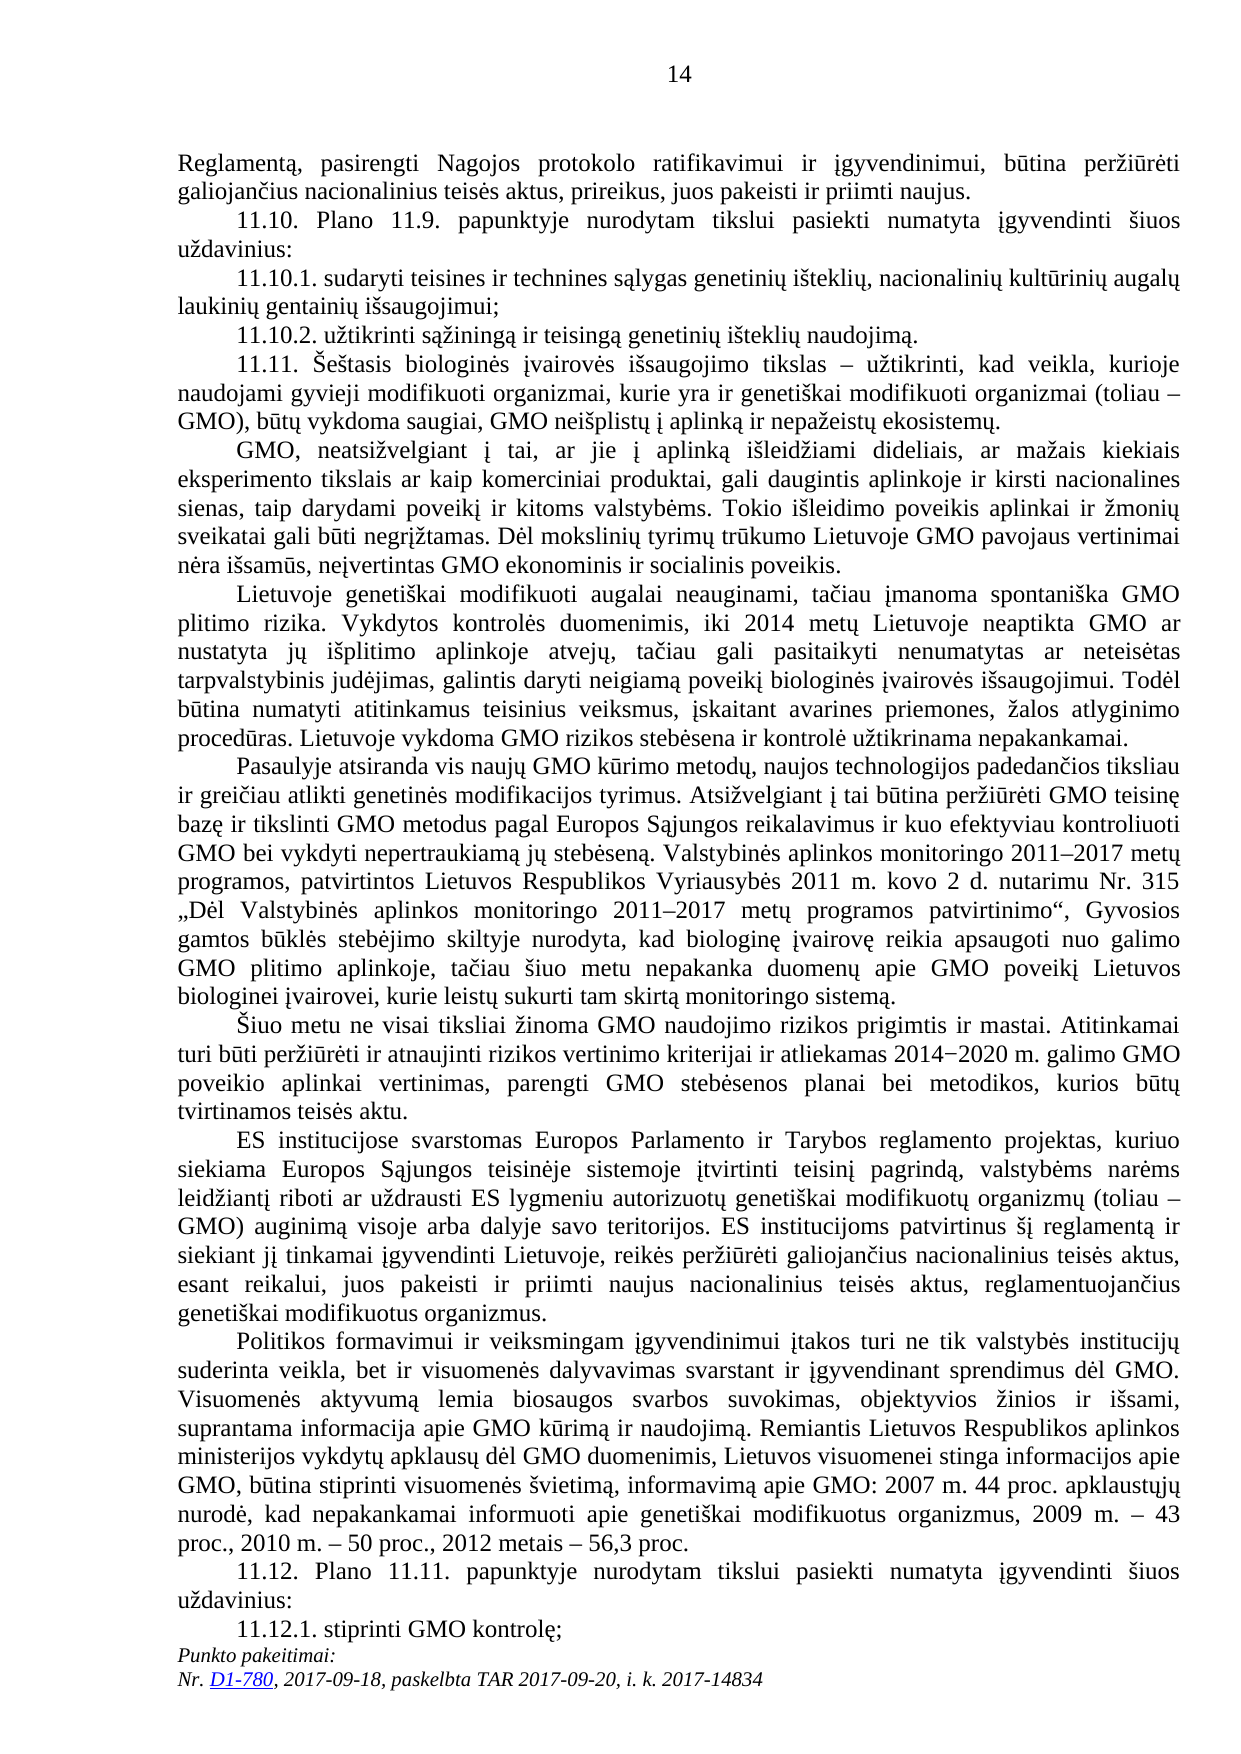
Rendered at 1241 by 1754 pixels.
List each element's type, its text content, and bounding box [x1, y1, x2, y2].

text Reglamentą, pasirengti Nagojos protokolo ratifikavimui ir įgyvendinimui, būtina peržiūrėti galiojančius nacionalinius teisės aktus, prireikus, juos pakeisti ir priimti naujus. [177, 148, 1181, 205]
text Punkto pakeitimai: [177, 1643, 1181, 1667]
text 11.11. Šeštasis biologinės įvairovės išsaugojimo tikslas – užtikrinti, kad veikla, kurioje naudojami gyvieji modifikuoti organizmai, kurie yra ir genetiškai modifikuoti organizmai (toliau – GMO), būtų vykdoma saugiai, GMO neišplistų į aplinką ir nepažeistų ekosistemų. [177, 349, 1181, 435]
text 11.10.1. sudaryti teisines ir technines sąlygas genetinių išteklių, nacionalinių kultūrinių augalų laukinių gentainių išsaugojimui; [177, 263, 1181, 320]
text Pasaulyje atsiranda vis naujų GMO kūrimo metodų, naujos technologijos padedančios tiksliau ir greičiau atlikti genetinės modifikacijos tyrimus. Atsižvelgiant į tai būtina peržiūrėti GMO teisinę bazę ir tikslinti GMO metodus pagal Europos Sąjungos reikalavimus ir kuo efektyviau kontroliuoti GMO bei vykdyti nepertraukiamą jų stebėseną. Valstybinės aplinkos monitoringo 2011–2017 metų programos, patvirtintos Lietuvos Respublikos Vyriausybės 2011 m. kovo 2 d. nutarimu Nr. 315 „Dėl Valstybinės aplinkos monitoringo 2011–2017 metų programos patvirtinimo“, Gyvosios gamtos būklės stebėjimo skiltyje nurodyta, kad biologinę įvairovę reikia apsaugoti nuo galimo GMO plitimo aplinkoje, tačiau šiuo metu nepakanka duomenų apie GMO poveikį Lietuvos biologinei įvairovei, kurie leistų sukurti tam skirtą monitoringo sistemą. [177, 751, 1181, 1010]
text Politikos formavimui ir veiksmingam įgyvendinimui įtakos turi ne tik valstybės institucijų suderinta veikla, bet ir visuomenės dalyvavimas svarstant ir įgyvendinant sprendimus dėl GMO. Visuomenės aktyvumą lemia biosaugos svarbos suvokimas, objektyvios žinios ir išsami, suprantama informacija apie GMO kūrimą ir naudojimą. Remiantis Lietuvos Respublikos aplinkos ministerijos vykdytų apklausų dėl GMO duomenimis, Lietuvos visuomenei stinga informacijos apie GMO, būtina stiprinti visuomenės švietimą, informavimą apie GMO: 2007 m. 44 proc. apklaustųjų nurodė, kad nepakankamai informuoti apie genetiškai modifikuotus organizmus, 2009 m. – 43 proc., 2010 m. – 50 proc., 2012 metais – 56,3 proc. [177, 1326, 1181, 1556]
text 11.10. Plano 11.9. papunktyje nurodytam tikslui pasiekti numatyta įgyvendinti šiuos uždavinius: [177, 205, 1181, 263]
text Šiuo metu ne visai tiksliai žinoma GMO naudojimo rizikos prigimtis ir mastai. Atitinkamai turi būti peržiūrėti ir atnaujinti rizikos vertinimo kriterijai ir atliekamas 2014−2020 m. galimo GMO poveikio aplinkai vertinimas, parengti GMO stebėsenos planai bei metodikos, kurios būtų tvirtinamos teisės aktu. [177, 1010, 1181, 1125]
text 11.12.1. stiprinti GMO kontrolę; [177, 1614, 1181, 1643]
text 11.12. Plano 11.11. papunktyje nurodytam tikslui pasiekti numatyta įgyvendinti šiuos uždavinius: [177, 1556, 1181, 1614]
text Lietuvoje genetiškai modifikuoti augalai neauginami, tačiau įmanoma spontaniška GMO plitimo rizika. Vykdytos kontrolės duomenimis, iki 2014 metų Lietuvoje neaptikta GMO ar nustatyta jų išplitimo aplinkoje atvejų, tačiau gali pasitaikyti nenumatytas ar neteisėtas tarpvalstybinis judėjimas, galintis daryti neigiamą poveikį biologinės įvairovės išsaugojimui. Todėl būtina numatyti atitinkamus teisinius veiksmus, įskaitant avarines priemones, žalos atlyginimo procedūras. Lietuvoje vykdoma GMO rizikos stebėsena ir kontrolė užtikrinama nepakankamai. [177, 579, 1181, 751]
text Nr. D1-780, 2017-09-18, paskelbta TAR 2017-09-20, i. k. 2017-14834 [177, 1667, 1181, 1691]
text GMO, neatsižvelgiant į tai, ar jie į aplinką išleidžiami dideliais, ar mažais kiekiais eksperimento tikslais ar kaip komerciniai produktai, gali daugintis aplinkoje ir kirsti nacionalines sienas, taip darydami poveikį ir kitoms valstybėms. Tokio išleidimo poveikis aplinkai ir žmonių sveikatai gali būti negrįžtamas. Dėl mokslinių tyrimų trūkumo Lietuvoje GMO pavojaus vertinimai nėra išsamūs, neįvertintas GMO ekonominis ir socialinis poveikis. [177, 435, 1181, 579]
text 11.10.2. užtikrinti sąžiningą ir teisingą genetinių išteklių naudojimą. [177, 320, 1181, 349]
text ES institucijose svarstomas Europos Parlamento ir Tarybos reglamento projektas, kuriuo siekiama Europos Sąjungos teisinėje sistemoje įtvirtinti teisinį pagrindą, valstybėms narėms leidžiantį riboti ar uždrausti ES lygmeniu autorizuotų genetiškai modifikuotų organizmų (toliau – GMO) auginimą visoje arba dalyje savo teritorijos. ES institucijoms patvirtinus šį reglamentą ir siekiant jį tinkamai įgyvendinti Lietuvoje, reikės peržiūrėti galiojančius nacionalinius teisės aktus, esant reikalui, juos pakeisti ir priimti naujus nacionalinius teisės aktus, reglamentuojančius genetiškai modifikuotus organizmus. [177, 1125, 1181, 1326]
